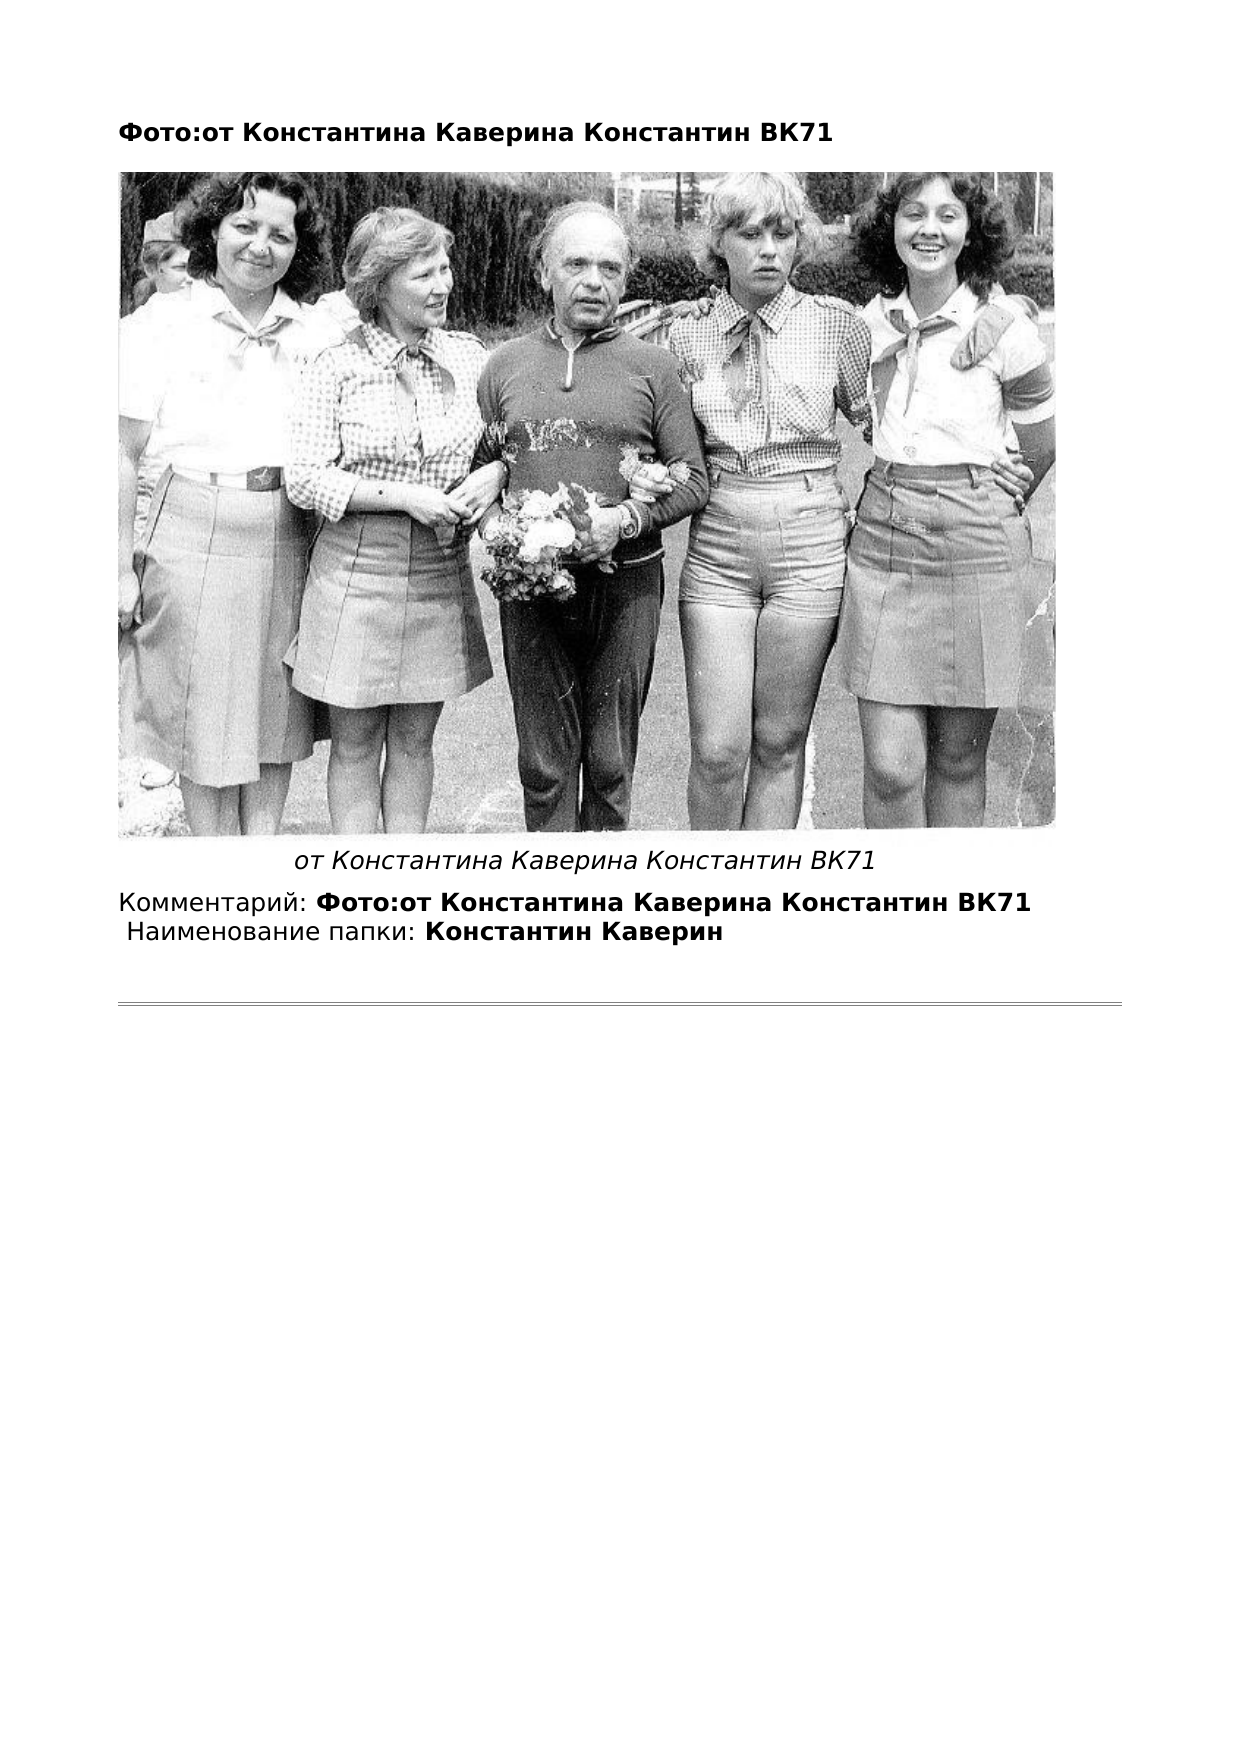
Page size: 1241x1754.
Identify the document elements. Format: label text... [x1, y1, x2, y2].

text от Константина Каверина Константин ВК71 [118, 847, 1056, 875]
picture [118, 172, 1056, 847]
text Комментарий: Фото:от Константина Каверина Константин ВК71 Наименование папки: Константин Каверин [118, 888, 1122, 975]
subtitle Фото:от Константина Каверина Константин ВК71 [118, 118, 1122, 147]
